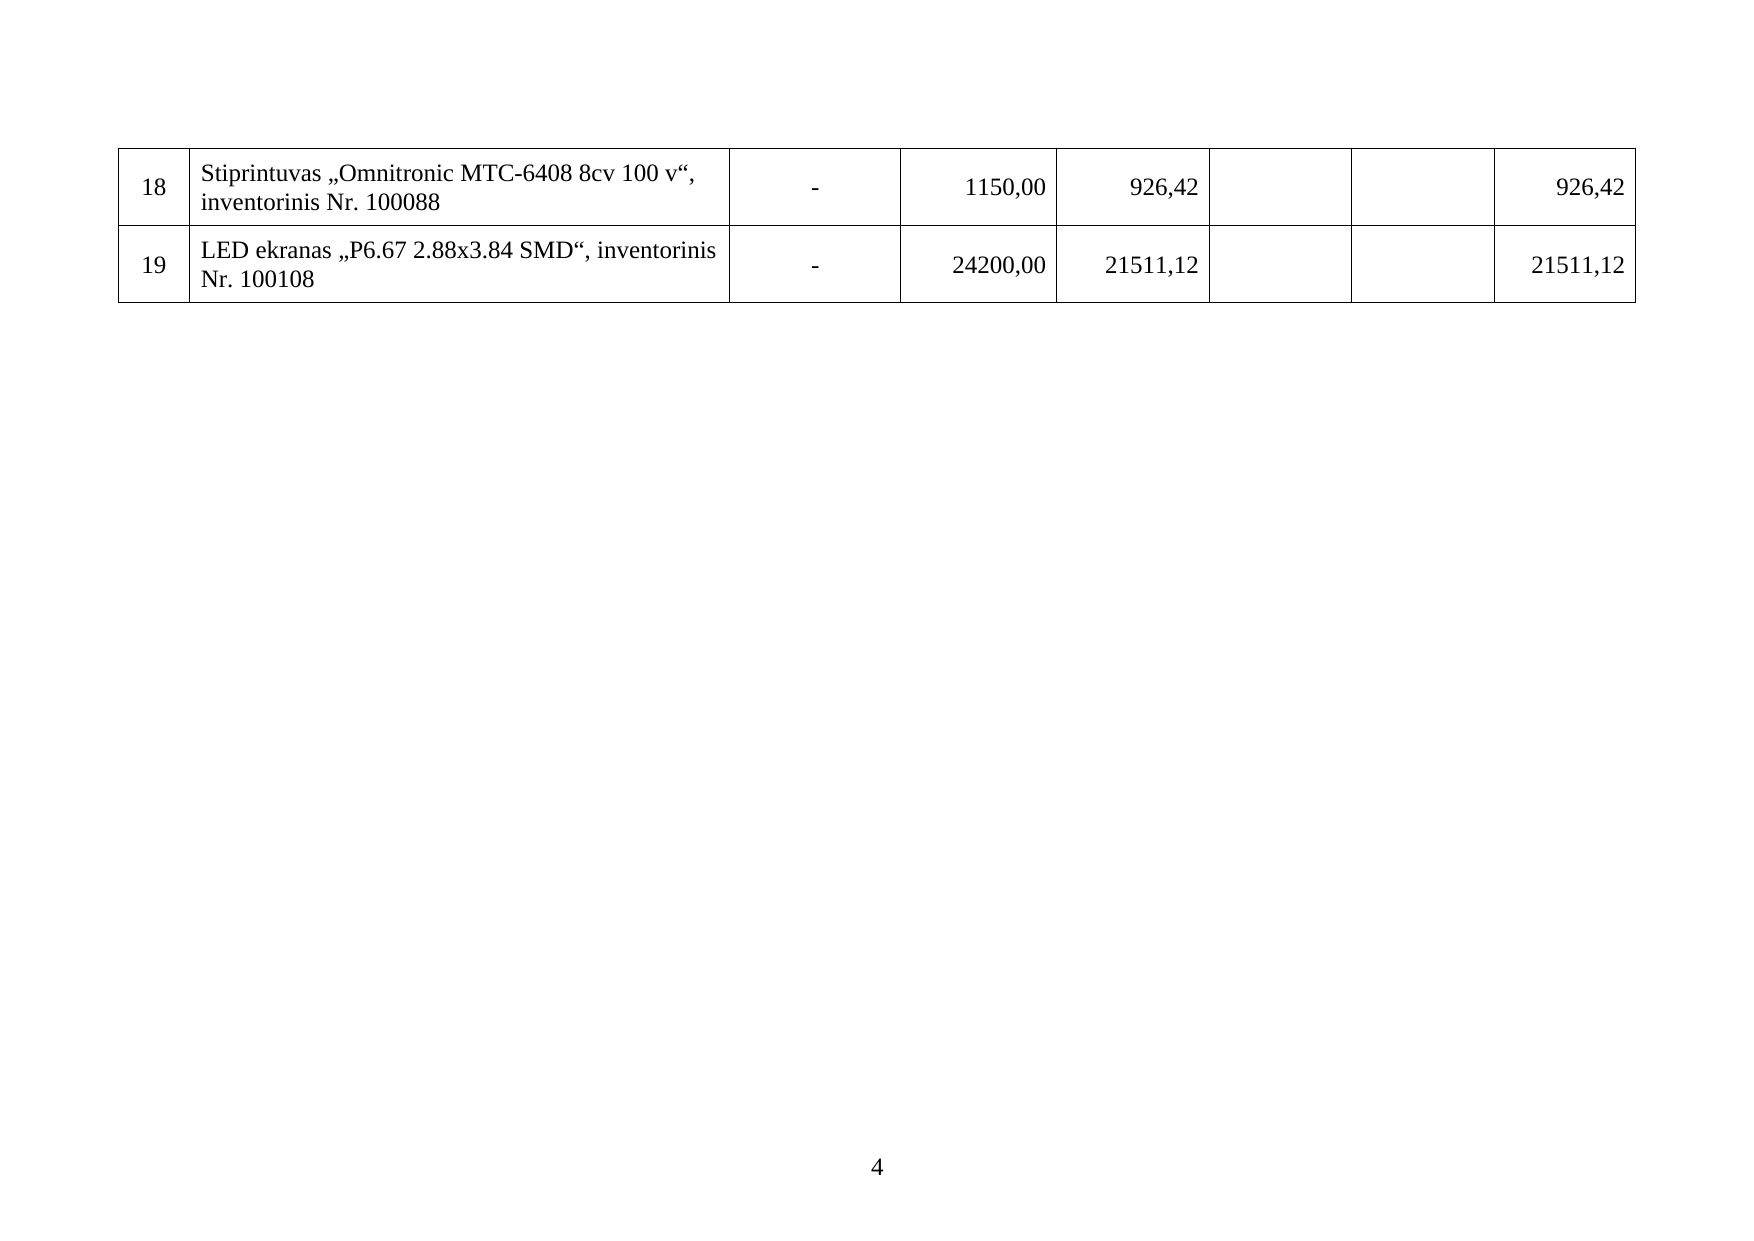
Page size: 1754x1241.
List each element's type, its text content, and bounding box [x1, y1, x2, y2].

table_cell 21511,12 [1495, 226, 1635, 302]
table_cell 19 [119, 226, 189, 302]
table_cell 18 [119, 149, 189, 225]
table_cell [1352, 149, 1494, 225]
table_cell [1210, 149, 1351, 225]
table_cell 926,42 [1057, 149, 1209, 225]
table_cell 1150,00 [901, 149, 1056, 225]
table_cell 24200,00 [901, 226, 1056, 302]
table_cell 21511,12 [1057, 226, 1209, 302]
table_cell - [730, 226, 900, 302]
table_cell 926,42 [1495, 149, 1635, 225]
table_cell [1352, 226, 1494, 302]
table_cell Stiprintuvas „Omnitronic MTC-6408 8cv 100 v“, inventorinis Nr. 100088 [190, 149, 729, 225]
table_cell - [730, 149, 900, 225]
table_cell [1210, 226, 1351, 302]
table_cell LED ekranas „P6.67 2.88x3.84 SMD“, inventorinis Nr. 100108 [190, 226, 729, 302]
